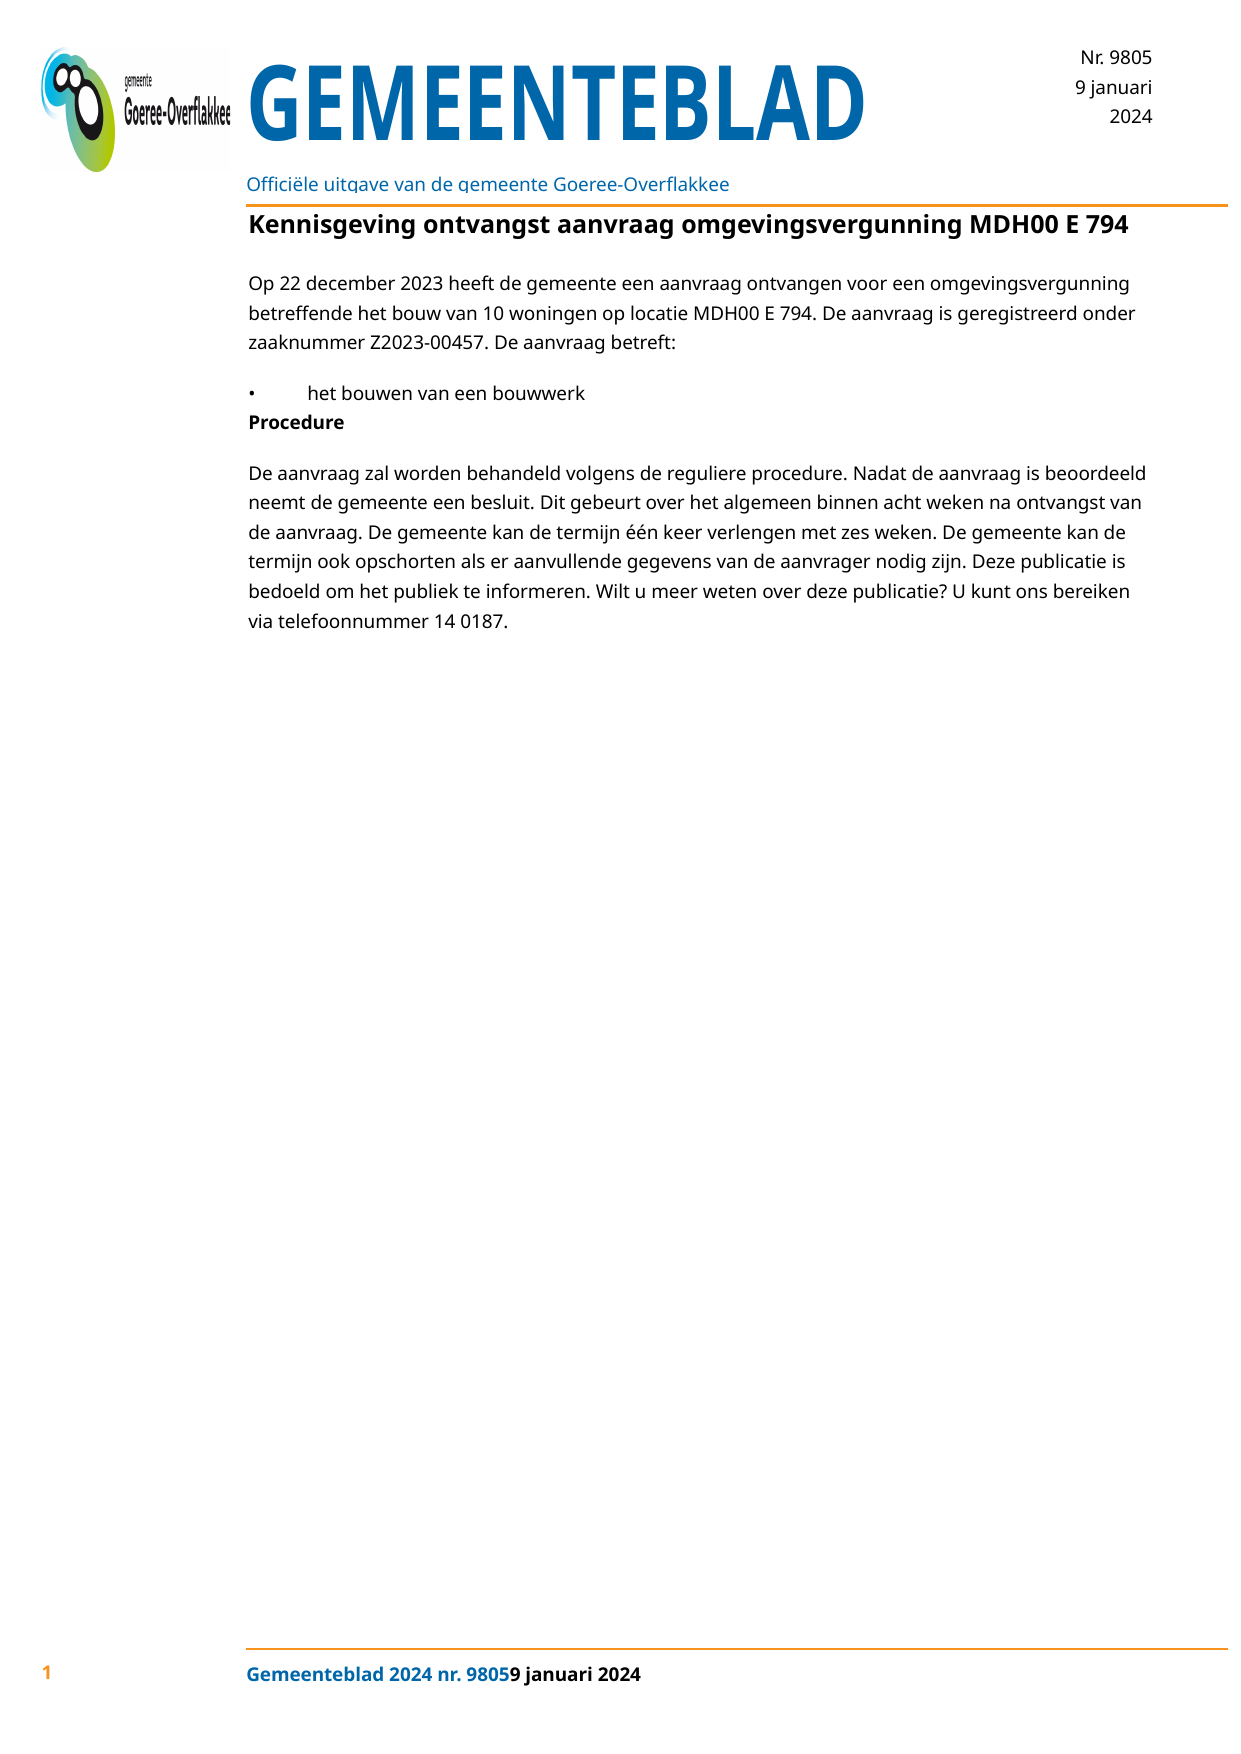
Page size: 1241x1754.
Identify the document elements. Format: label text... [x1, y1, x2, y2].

text Procedure [248, 409, 1152, 435]
text Kennisgeving ontvangst aanvraag omgevingsvergunning MDH00 E 794 [248, 207, 1152, 241]
text De aanvraag zal worden behandeld volgens de reguliere procedure. Nadat de aanvraag is beoordeeld neemt de gemeente een besluit. Dit gebeurt over het algemeen binnen acht weken na ontvangst van de aanvraag. De gemeente kan de termijn één keer verlengen met zes weken. De gemeente kan de termijn ook opschorten als er aanvullende gegevens van de aanvrager nodig zijn. Deze publicatie is bedoeld om het publiek te informeren. Wilt u meer weten over deze publicatie? U kunt ons bereiken via telefoonnummer 14 0187. [248, 460, 1152, 633]
picture [41, 47, 231, 172]
list het bouwen van een bouwwerk [248, 380, 1152, 406]
text Op 22 december 2023 heeft de gemeente een aanvraag ontvangen voor een omgevingsvergunning betreffende het bouw van 10 woningen op locatie MDH00 E 794. De aanvraag is geregistreerd onder zaaknummer Z2023-00457. De aanvraag betreft: [248, 270, 1152, 355]
